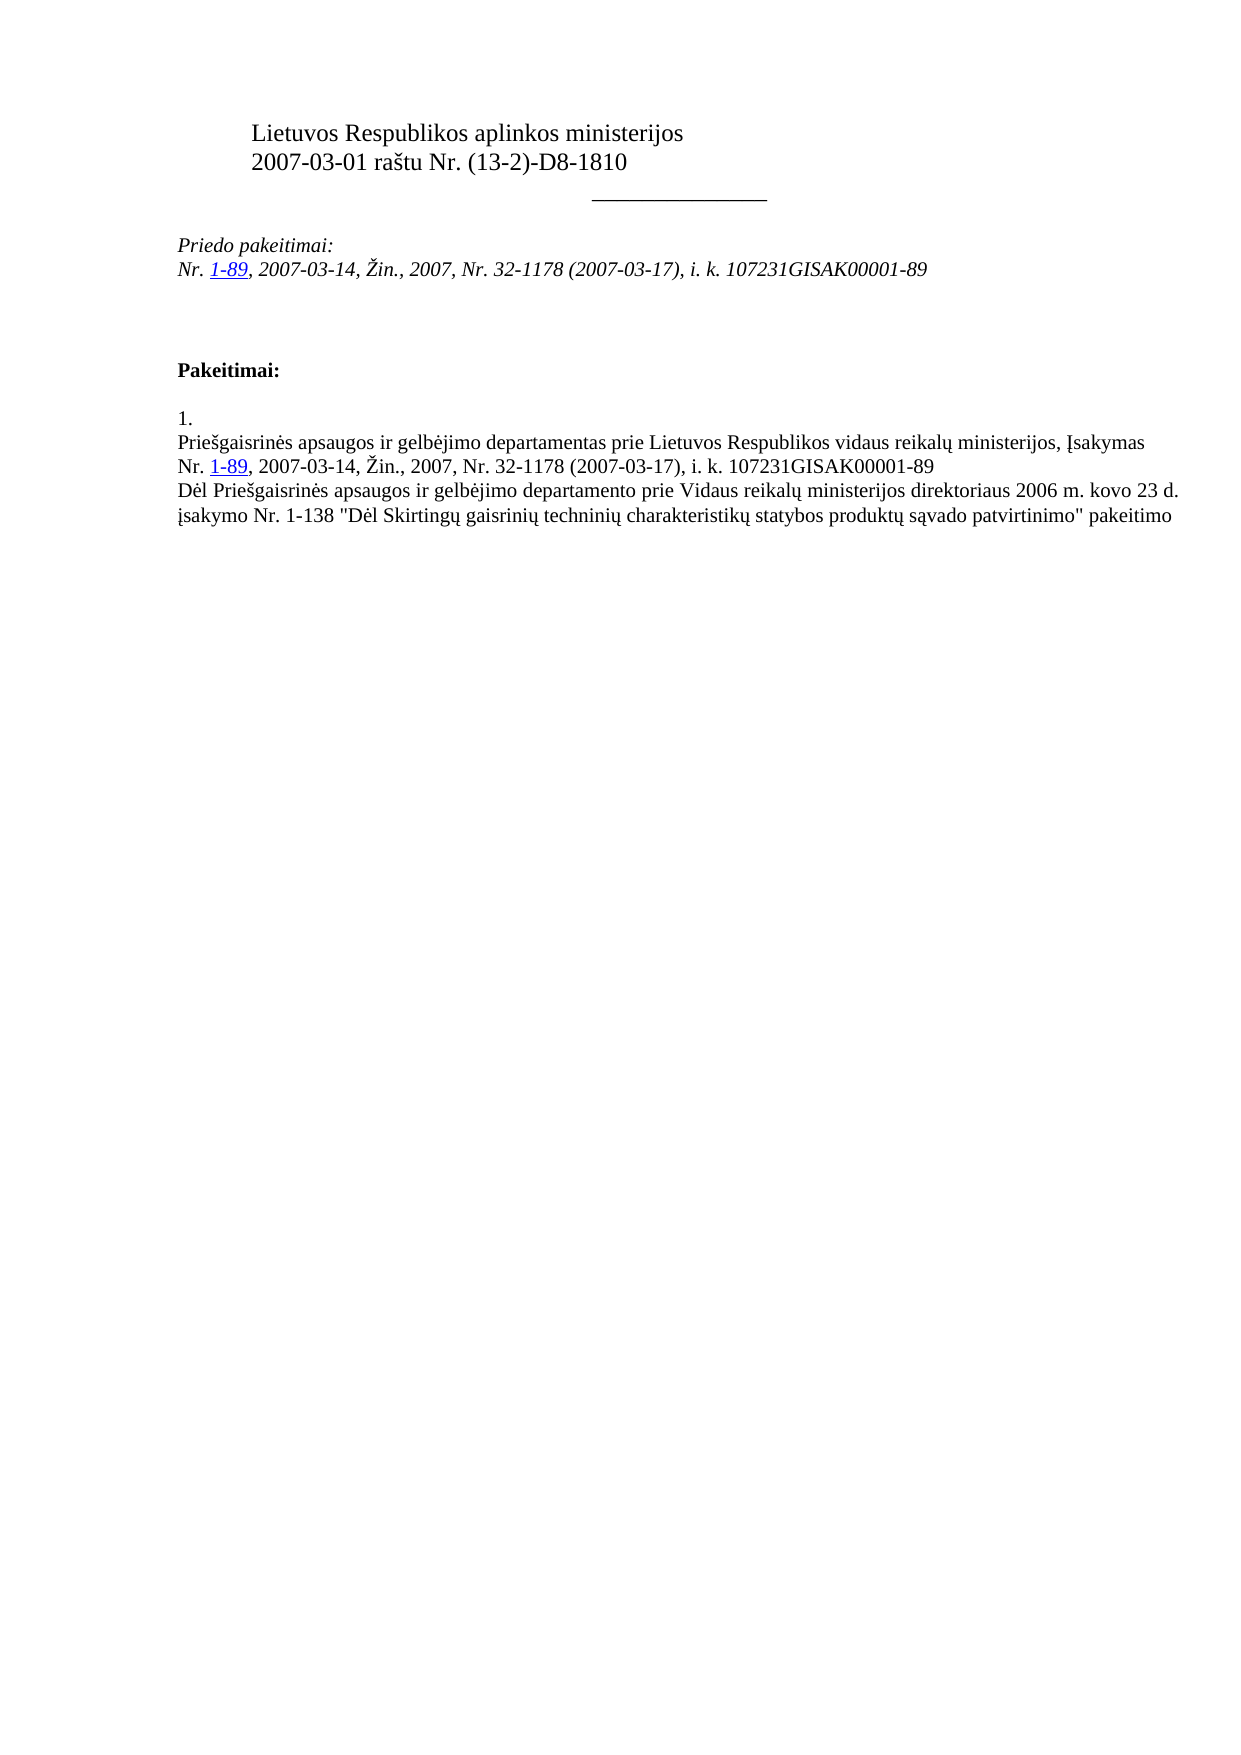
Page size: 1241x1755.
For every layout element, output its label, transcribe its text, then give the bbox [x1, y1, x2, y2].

text Lietuvos Respublikos aplinkos ministerijos [177, 118, 1181, 147]
text 1. [177, 406, 1181, 430]
text Priešgaisrinės apsaugos ir gelbėjimo departamentas prie Lietuvos Respublikos vidaus reikalų ministerijos, Įsakymas [177, 430, 1181, 454]
text ______________ [177, 176, 1181, 204]
text 2007-03-01 raštu Nr. (13-2)-D8-1810 [177, 147, 1181, 176]
text Pakeitimai: [177, 358, 1181, 382]
text Priedo pakeitimai: [177, 233, 1181, 257]
text Dėl Priešgaisrinės apsaugos ir gelbėjimo departamento prie Vidaus reikalų ministerijos direktoriaus 2006 m. kovo 23 d. įsakymo Nr. 1-138 "Dėl Skirtingų gaisrinių techninių charakteristikų statybos produktų sąvado patvirtinimo" pakeitimo [177, 478, 1181, 527]
text Nr. 1-89, 2007-03-14, Žin., 2007, Nr. 32-1178 (2007-03-17), i. k. 107231GISAK00001-89 [177, 454, 1181, 478]
text Nr. 1-89, 2007-03-14, Žin., 2007, Nr. 32-1178 (2007-03-17), i. k. 107231GISAK00001-89 [177, 257, 1181, 281]
